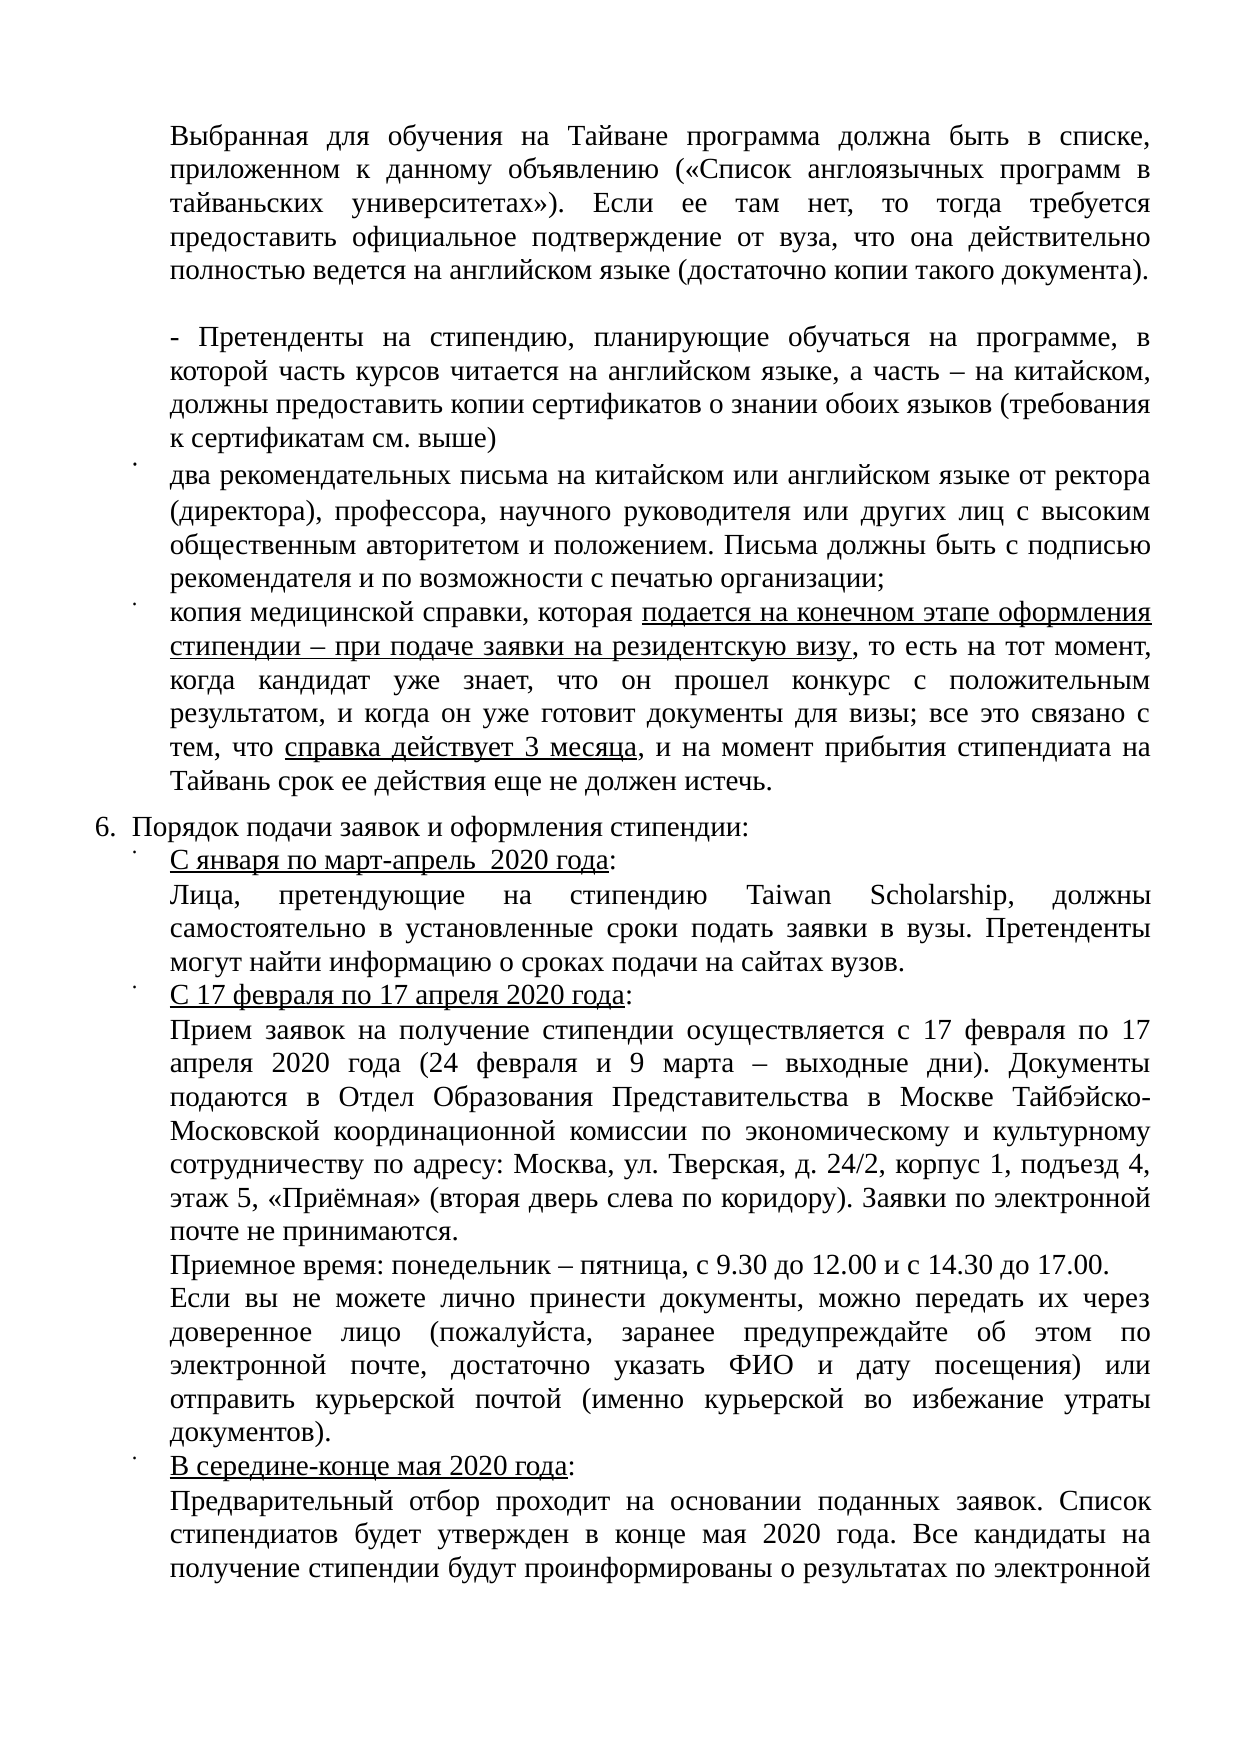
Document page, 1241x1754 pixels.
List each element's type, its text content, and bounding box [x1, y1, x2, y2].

list В середине-конце мая 2020 года: [132, 1448, 1152, 1483]
text Если вы не можете лично принести документы, можно передать их через доверенное лицо (пожалуйста, заранее предупреждайте об этом по электронной почте, достаточно указать ФИО и дату посещения) или отправить курьерской почтой (именно курьерской во избежание утраты документов). [169, 1280, 1152, 1448]
text Предварительный отбор проходит на основании поданных заявок. Список стипендиатов будет утвержден в конце мая 2020 года. Все кандидаты на получение стипендии будут проинформированы о результатах по электронной [169, 1483, 1152, 1583]
text Прием заявок на получение стипендии осуществляется с 17 февраля по 17 апреля 2020 года (24 февраля и 9 марта – выходные дни). Документы подаются в Отдел Образования Представительства в Москве Тайбэйско-Московской координационной комиссии по экономическому и культурному сотрудничеству по адресу: Москва, ул. Тверская, д. 24/2, корпус 1, подъезд 4, этаж 5, «Приёмная» (вторая дверь слева по коридору). Заявки по электронной почте не принимаются. [169, 1012, 1152, 1247]
text Приемное время: понедельник – пятница, с 9.30 до 12.00 и с 14.30 до 17.00. [169, 1247, 1152, 1280]
list С 17 февраля по 17 апреля 2020 года: [132, 977, 1152, 1012]
text Выбранная для обучения на Тайване программа должна быть в списке, приложенном к данному объявлению («Список англоязычных программ в тайваньских университетах»). Если ее там нет, то тогда требуется предоставить официальное подтверждение от вуза, что она действительно полностью ведется на английском языке (достаточно копии такого документа). [169, 118, 1152, 286]
list С января по март-апрель 2020 года: [132, 842, 1152, 877]
list копия медицинской справки, которая подается на конечном этапе оформления стипендии – при подаче заявки на резидентскую визу, то есть на тот момент, когда кандидат уже знает, что он прошел конкурс с положительным результатом, и когда он уже готовит документы для визы; все это связано с тем, что справка действует 3 месяца, и на момент прибытия стипендиата на Тайвань срок ее действия еще не должен истечь. [132, 594, 1152, 796]
list Порядок подачи заявок и оформления стипендии: [94, 809, 1152, 842]
text Лица, претендующие на стипендию Taiwan Scholarship, должны самостоятельно в установленные сроки подать заявки в вузы. Претенденты могут найти информацию о сроках подачи на сайтах вузов. [169, 877, 1152, 977]
list два рекомендательных письма на китайском или английском языке от ректора (директора), профессора, научного руководителя или других лиц с высоким общественным авторитетом и положением. Письма должны быть с подписью рекомендателя и по возможности с печатью организации; [132, 453, 1152, 594]
text - Претенденты на стипендию, планирующие обучаться на программе, в которой часть курсов читается на английском языке, а часть – на китайском, должны предоставить копии сертификатов о знании обоих языков (требования к сертификатам см. выше) [169, 319, 1152, 453]
